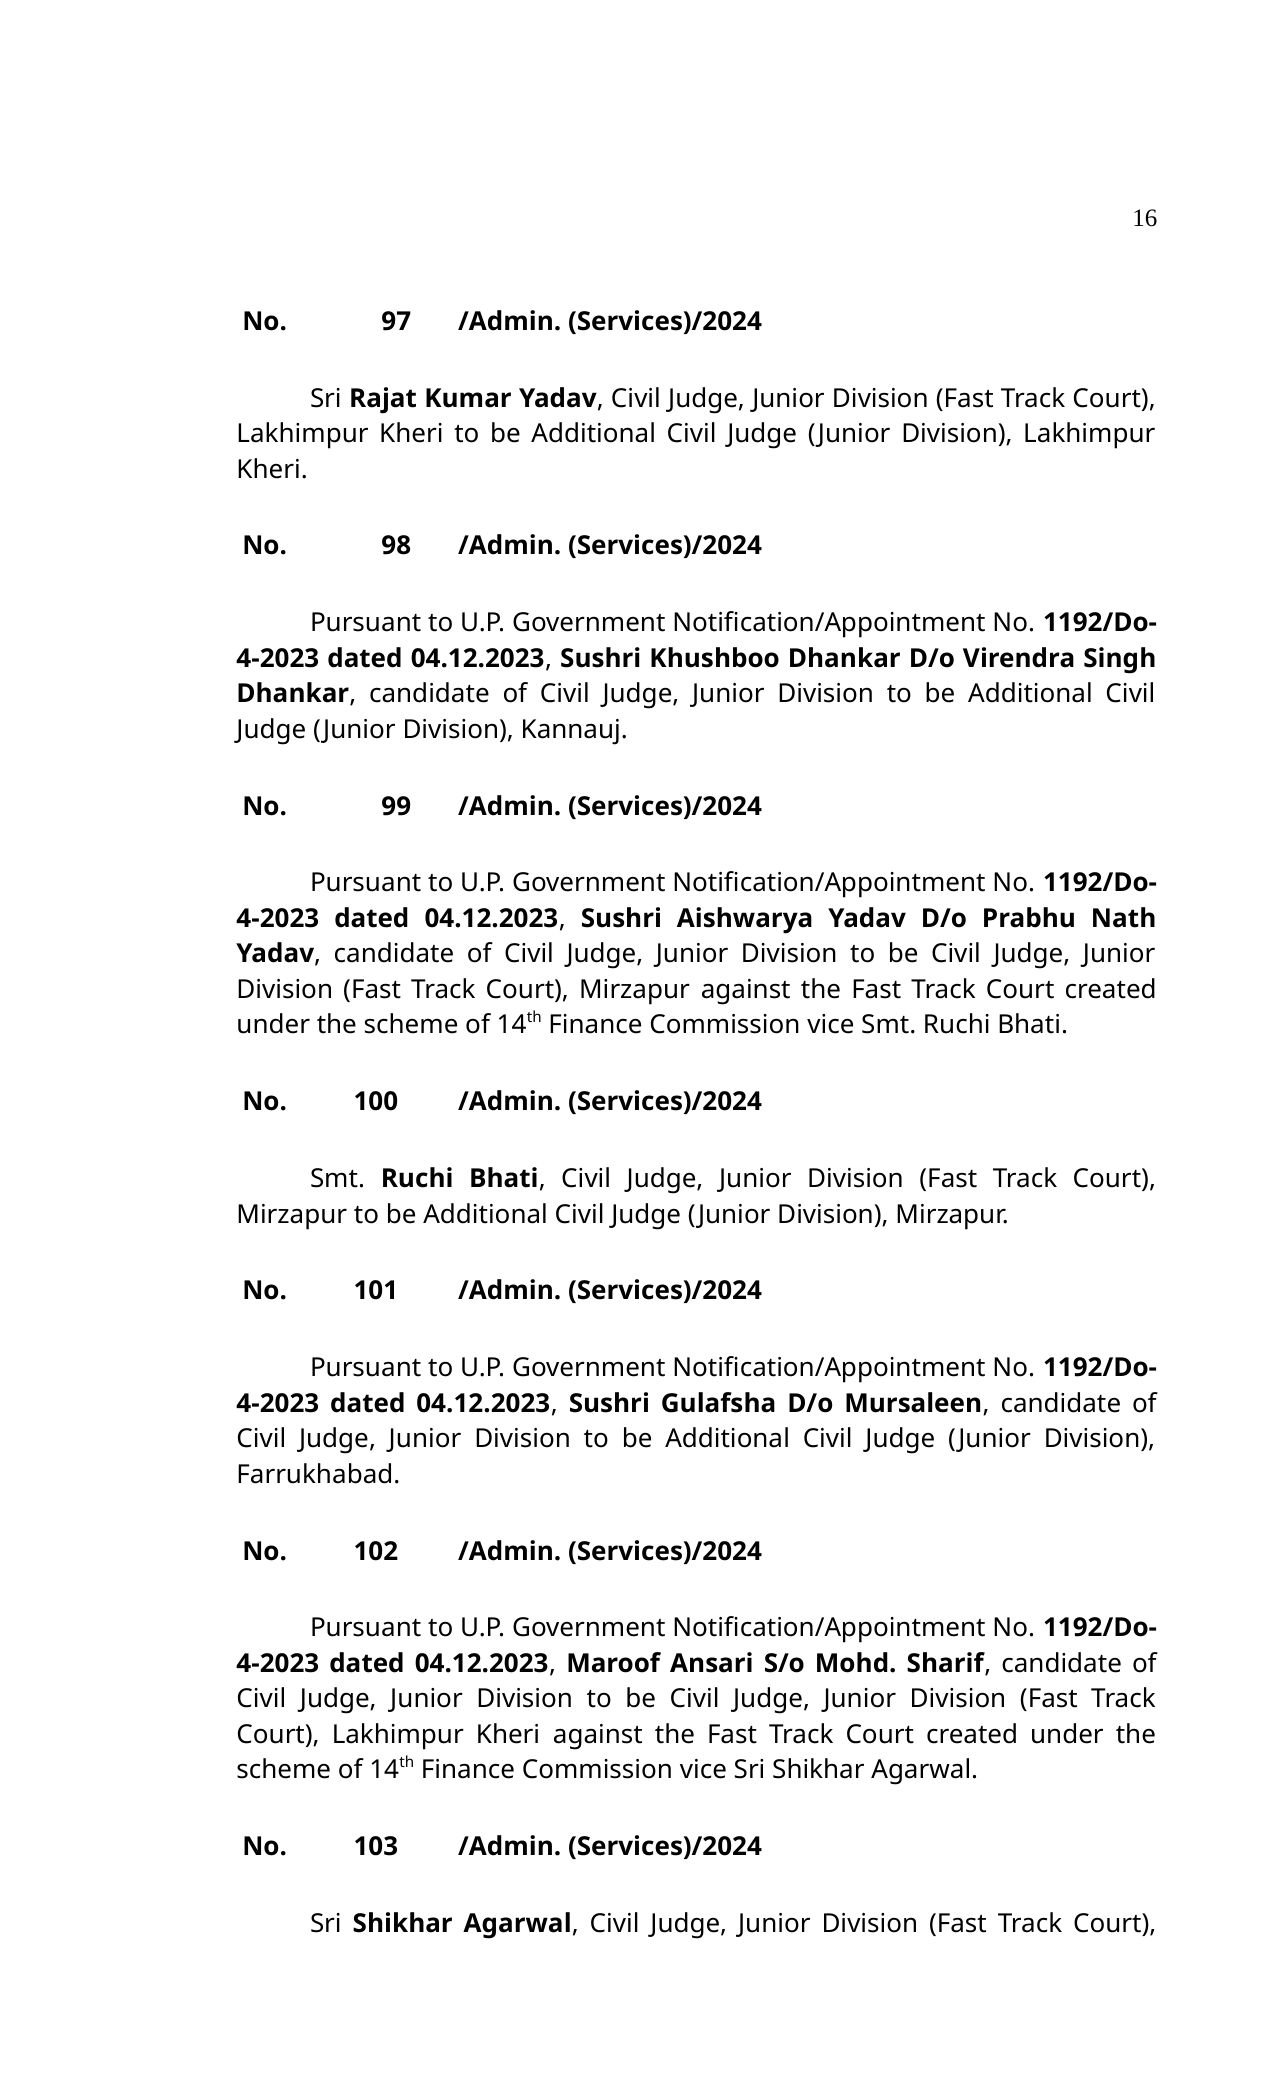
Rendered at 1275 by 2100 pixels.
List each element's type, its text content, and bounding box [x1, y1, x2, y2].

table_header No. [236, 1822, 310, 1869]
text Pursuant to U.P. Government Notification/Appointment No. 1192/Do-4-2023 dated 04.12.2023, Sushri Gulafsha D/o Mursaleen, candidate of Civil Judge, Junior Division to be Additional Civil Judge (Junior Division), Farrukhabad. [236, 1349, 1157, 1491]
table_header /Admin. (Services)/2024 [452, 521, 811, 568]
text Pursuant to U.P. Government Notification/Appointment No. 1192/Do-4-2023 dated 04.12.2023, Sushri Aishwarya Yadav D/o Prabhu Nath Yadav, candidate of Civil Judge, Junior Division to be Civil Judge, Junior Division (Fast Track Court), Mirzapur against the Fast Track Court created under the scheme of 14th Finance Commission vice Smt. Ruchi Bhati. [236, 864, 1157, 1042]
table_header /Admin. (Services)/2024 [452, 297, 811, 344]
table_header [310, 1822, 452, 1869]
text Smt. Ruchi Bhati, Civil Judge, Junior Division (Fast Track Court), Mirzapur to be Additional Civil Judge (Junior Division), Mirzapur. [236, 1160, 1157, 1231]
table_header [310, 782, 452, 828]
table_header No. [236, 1526, 310, 1573]
text Sri Shikhar Agarwal, Civil Judge, Junior Division (Fast Track Court), [236, 1904, 1157, 1940]
table_header /Admin. (Services)/2024 [452, 1526, 811, 1573]
table_header [310, 1266, 452, 1313]
table_header No. [236, 1077, 310, 1124]
table_header No. [236, 297, 310, 344]
table_header [310, 1077, 452, 1124]
table_header [310, 297, 452, 344]
table_header /Admin. (Services)/2024 [452, 1077, 811, 1124]
text Sri Rajat Kumar Yadav, Civil Judge, Junior Division (Fast Track Court), Lakhimpur Kheri to be Additional Civil Judge (Junior Division), Lakhimpur Kheri. [236, 379, 1157, 486]
table_header /Admin. (Services)/2024 [452, 782, 811, 828]
table_header No. [236, 782, 310, 828]
table_header No. [236, 1266, 310, 1313]
table_header /Admin. (Services)/2024 [452, 1822, 811, 1869]
table_header [310, 1526, 452, 1573]
text Pursuant to U.P. Government Notification/Appointment No. 1192/Do-4-2023 dated 04.12.2023, Sushri Khushboo Dhankar D/o Virendra Singh Dhankar, candidate of Civil Judge, Junior Division to be Additional Civil Judge (Junior Division), Kannauj. [236, 604, 1157, 746]
table_header No. [236, 521, 310, 568]
text Pursuant to U.P. Government Notification/Appointment No. 1192/Do-4-2023 dated 04.12.2023, Maroof Ansari S/o Mohd. Sharif, candidate of Civil Judge, Junior Division to be Civil Judge, Junior Division (Fast Track Court), Lakhimpur Kheri against the Fast Track Court created under the scheme of 14th Finance Commission vice Sri Shikhar Agarwal. [236, 1609, 1157, 1786]
table_header /Admin. (Services)/2024 [452, 1266, 811, 1313]
table_header [310, 521, 452, 568]
